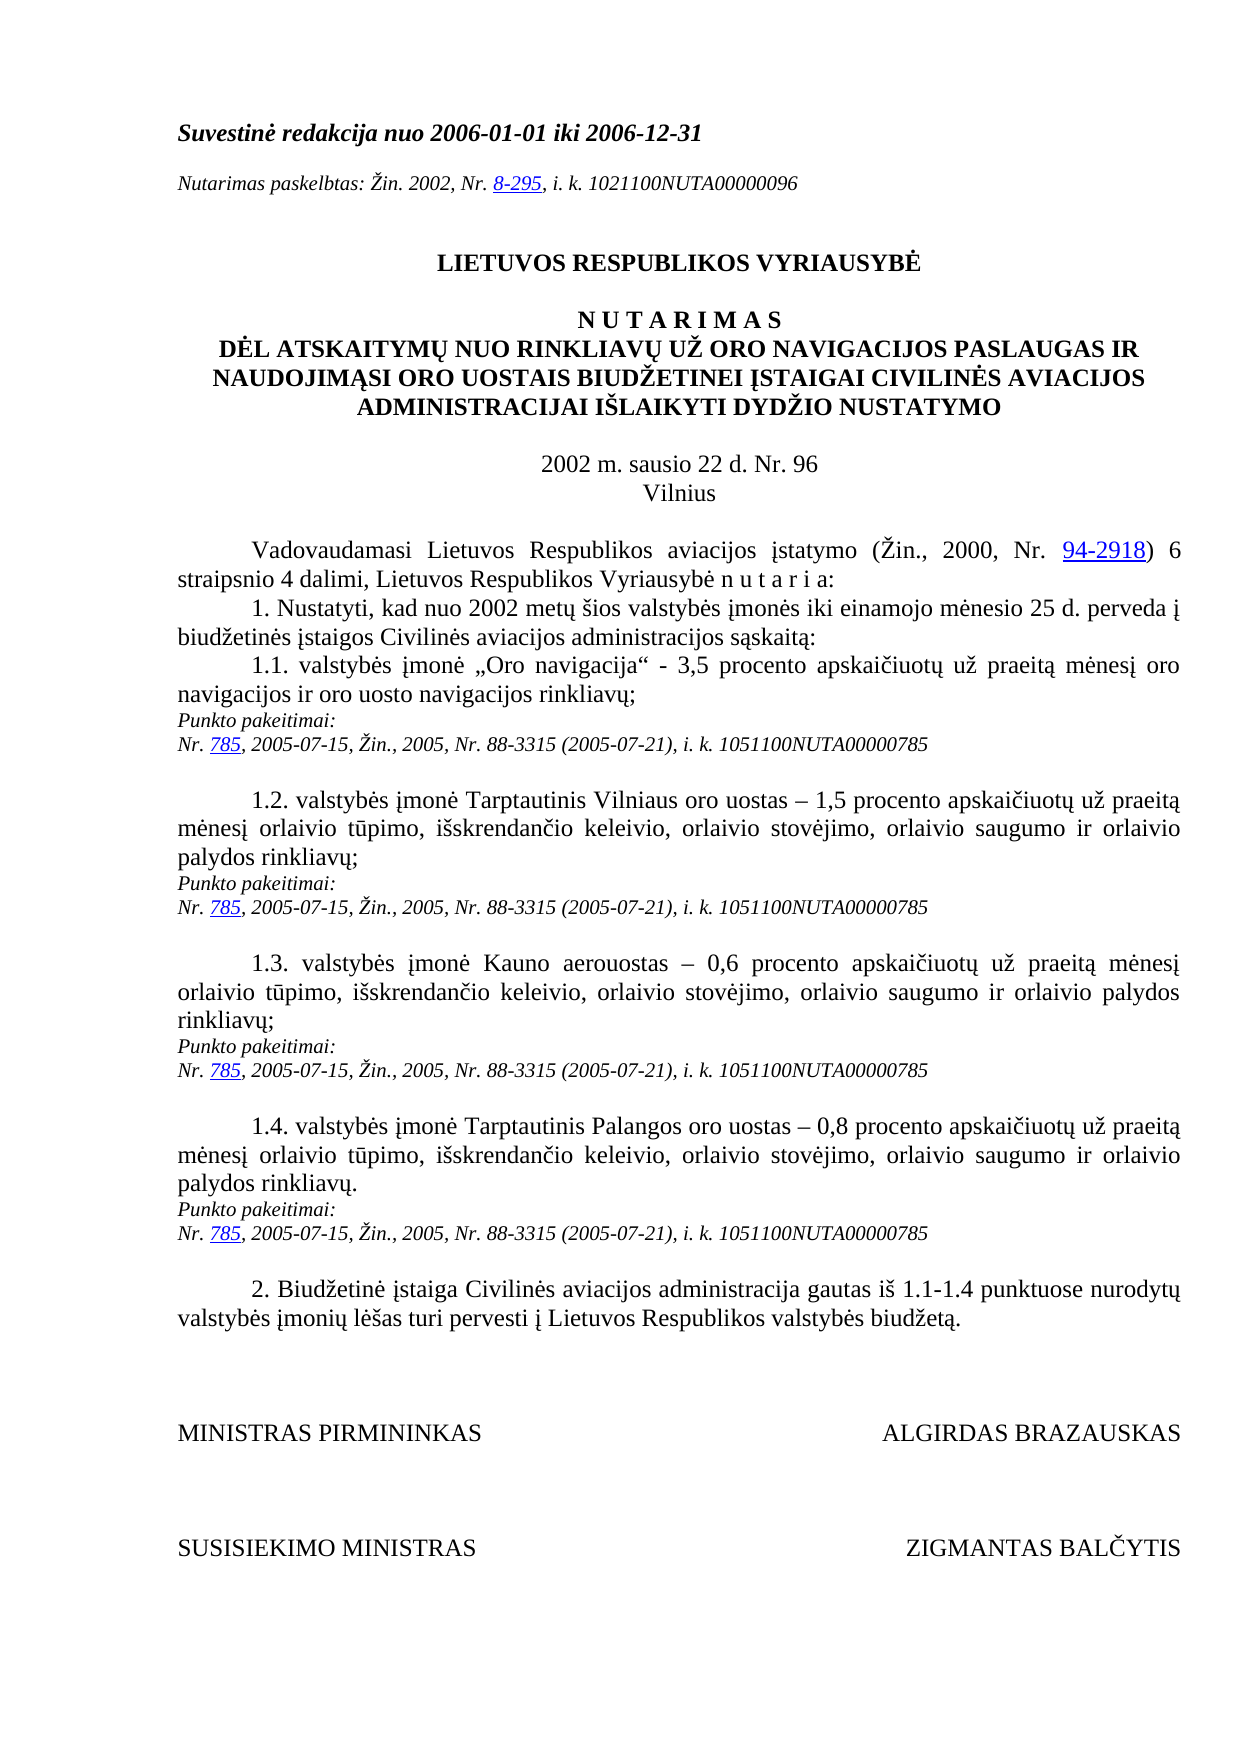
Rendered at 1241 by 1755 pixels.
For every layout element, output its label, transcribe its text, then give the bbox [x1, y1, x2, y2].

text 2002 m. sausio 22 d. Nr. 96 [177, 449, 1181, 478]
text Nr. 785, 2005-07-15, Žin., 2005, Nr. 88-3315 (2005-07-21), i. k. 1051100NUTA00000785 [177, 895, 1181, 919]
text Nr. 785, 2005-07-15, Žin., 2005, Nr. 88-3315 (2005-07-21), i. k. 1051100NUTA00000785 [177, 1221, 1181, 1245]
text DĖL ATSKAITYMŲ NUO RINKLIAVŲ UŽ ORO NAVIGACIJOS PASLAUGAS IR NAUDOJIMĄSI ORO UOSTAIS BIUDŽETINEI ĮSTAIGAI CIVILINĖS AVIACIJOS ADMINISTRACIJAI IŠLAIKYTI DYDŽIO NUSTATYMO [177, 334, 1181, 420]
text Nr. 785, 2005-07-15, Žin., 2005, Nr. 88-3315 (2005-07-21), i. k. 1051100NUTA00000785 [177, 1058, 1181, 1082]
text 1. Nustatyti, kad nuo 2002 metų šios valstybės įmonės iki einamojo mėnesio 25 d. perveda į biudžetinės įstaigos Civilinės aviacijos administracijos sąskaitą: [177, 593, 1181, 650]
text Nutarimas paskelbtas: Žin. 2002, Nr. 8-295, i. k. 1021100NUTA00000096 [177, 171, 1181, 195]
text Suvestinė redakcija nuo 2006-01-01 iki 2006-12-31 [177, 118, 1181, 147]
text 1.3. valstybės įmonė Kauno aerouostas – 0,6 procento apskaičiuotų už praeitą mėnesį orlaivio tūpimo, išskrendančio keleivio, orlaivio stovėjimo, orlaivio saugumo ir orlaivio palydos rinkliavų; [177, 948, 1181, 1034]
text Vadovaudamasi Lietuvos Respublikos aviacijos įstatymo (Žin., 2000, Nr. 94-2918) 6 straipsnio 4 dalimi, Lietuvos Respublikos Vyriausybė nutaria: [177, 535, 1181, 593]
text N U T A R I M A S [177, 305, 1181, 334]
text MINISTRAS PIRMININKAS ALGIRDAS BRAZAUSKAS [177, 1418, 1181, 1447]
text 1.1. valstybės įmonė „Oro navigacija“ - 3,5 procento apskaičiuotų už praeitą mėnesį oro navigacijos ir oro uosto navigacijos rinkliavų; [177, 650, 1181, 708]
text SUSISIEKIMO MINISTRAS ZIGMANTAS BALČYTIS [177, 1533, 1181, 1562]
text 1.4. valstybės įmonė Tarptautinis Palangos oro uostas – 0,8 procento apskaičiuotų už praeitą mėnesį orlaivio tūpimo, išskrendančio keleivio, orlaivio stovėjimo, orlaivio saugumo ir orlaivio palydos rinkliavų. [177, 1111, 1181, 1197]
text 1.2. valstybės įmonė Tarptautinis Vilniaus oro uostas – 1,5 procento apskaičiuotų už praeitą mėnesį orlaivio tūpimo, išskrendančio keleivio, orlaivio stovėjimo, orlaivio saugumo ir orlaivio palydos rinkliavų; [177, 785, 1181, 871]
text Punkto pakeitimai: [177, 708, 1181, 732]
text LIETUVOS RESPUBLIKOS VYRIAUSYBĖ [177, 248, 1181, 277]
text Nr. 785, 2005-07-15, Žin., 2005, Nr. 88-3315 (2005-07-21), i. k. 1051100NUTA00000785 [177, 732, 1181, 756]
text Punkto pakeitimai: [177, 1197, 1181, 1221]
text Punkto pakeitimai: [177, 871, 1181, 895]
text 2. Biudžetinė įstaiga Civilinės aviacijos administracija gautas iš 1.1-1.4 punktuose nurodytų valstybės įmonių lėšas turi pervesti į Lietuvos Respublikos valstybės biudžetą. [177, 1274, 1181, 1332]
text Punkto pakeitimai: [177, 1034, 1181, 1058]
text Vilnius [177, 478, 1181, 507]
